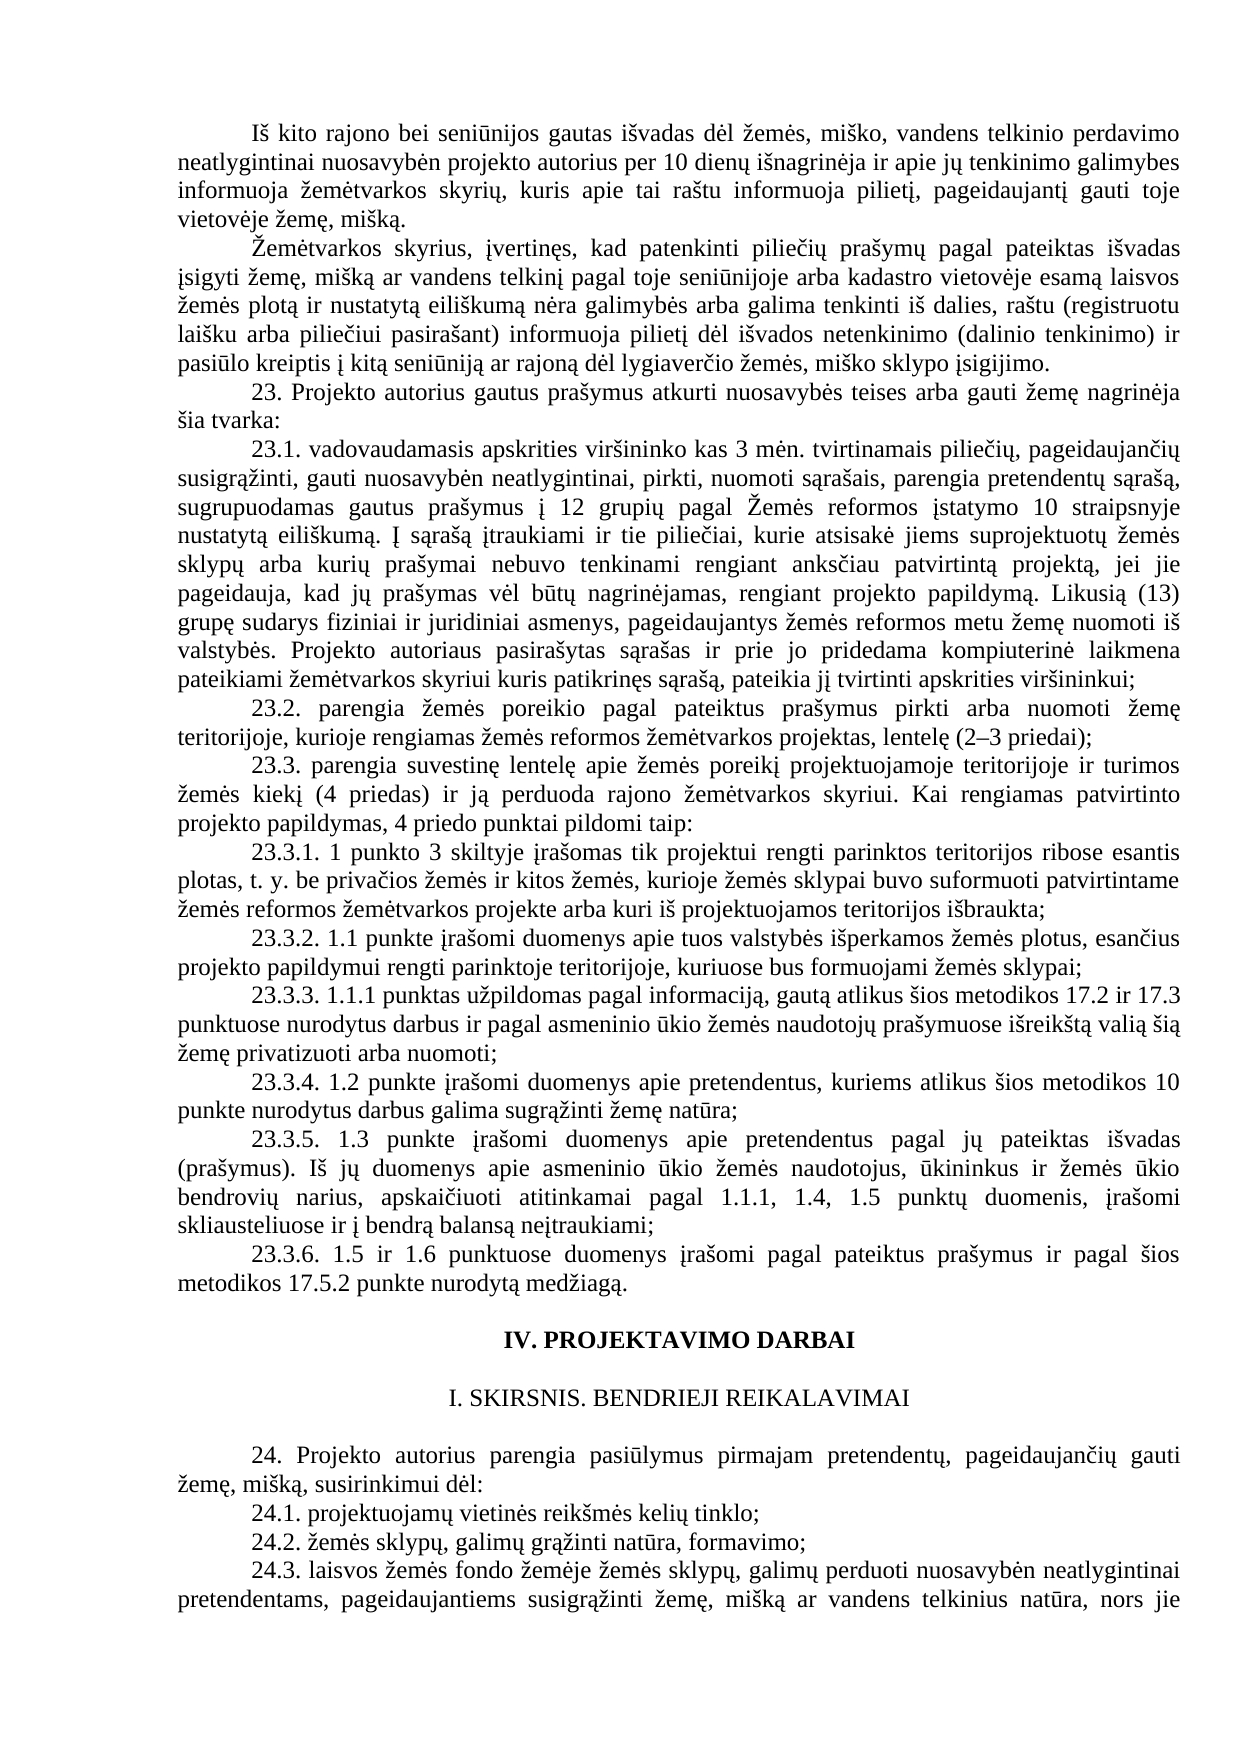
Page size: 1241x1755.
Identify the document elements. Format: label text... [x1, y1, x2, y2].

text 23.1. vadovaudamasis apskrities viršininko kas 3 mėn. tvirtinamais piliečių, pageidaujančių susigrąžinti, gauti nuosavybėn neatlygintinai, pirkti, nuomoti sąrašais, parengia pretendentų sąrašą, sugrupuodamas gautus prašymus į 12 grupių pagal Žemės reformos įstatymo 10 straipsnyje nustatytą eiliškumą. Į sąrašą įtraukiami ir tie piliečiai, kurie atsisakė jiems suprojektuotų žemės sklypų arba kurių prašymai nebuvo tenkinami rengiant anksčiau patvirtintą projektą, jei jie pageidauja, kad jų prašymas vėl būtų nagrinėjamas, rengiant projekto papildymą. Likusią (13) grupę sudarys fiziniai ir juridiniai asmenys, pageidaujantys žemės reformos metu žemę nuomoti iš valstybės. Projekto autoriaus pasirašytas sąrašas ir prie jo pridedama kompiuterinė laikmena pateikiami žemėtvarkos skyriui kuris patikrinęs sąrašą, pateikia jį tvirtinti apskrities viršininkui; [177, 434, 1181, 693]
text 23.3.2. 1.1 punkte įrašomi duomenys apie tuos valstybės išperkamos žemės plotus, esančius projekto papildymui rengti parinktoje teritorijoje, kuriuose bus formuojami žemės sklypai; [177, 923, 1181, 981]
text Iš kito rajono bei seniūnijos gautas išvadas dėl žemės, miško, vandens telkinio perdavimo neatlygintinai nuosavybėn projekto autorius per 10 dienų išnagrinėja ir apie jų tenkinimo galimybes informuoja žemėtvarkos skyrių, kuris apie tai raštu informuoja pilietį, pageidaujantį gauti toje vietovėje žemę, mišką. [177, 118, 1181, 233]
text 23. Projekto autorius gautus prašymus atkurti nuosavybės teises arba gauti žemę nagrinėja šia tvarka: [177, 377, 1181, 434]
text 23.3.4. 1.2 punkte įrašomi duomenys apie pretendentus, kuriems atlikus šios metodikos 10 punkte nurodytus darbus galima sugrąžinti žemę natūra; [177, 1067, 1181, 1124]
text 23.3. parengia suvestinę lentelę apie žemės poreikį projektuojamoje teritorijoje ir turimos žemės kiekį (4 priedas) ir ją perduoda rajono žemėtvarkos skyriui. Kai rengiamas patvirtinto projekto papildymas, 4 priedo punktai pildomi taip: [177, 751, 1181, 837]
text 24.2. žemės sklypų, galimų grąžinti natūra, formavimo; [177, 1527, 1181, 1556]
text 24. Projekto autorius parengia pasiūlymus pirmajam pretendentų, pageidaujančių gauti žemę, mišką, susirinkimui dėl: [177, 1441, 1181, 1498]
text 23.3.3. 1.1.1 punktas užpildomas pagal informaciją, gautą atlikus šios metodikos 17.2 ir 17.3 punktuose nurodytus darbus ir pagal asmeninio ūkio žemės naudotojų prašymuose išreikštą valią šią žemę privatizuoti arba nuomoti; [177, 981, 1181, 1067]
text Žemėtvarkos skyrius, įvertinęs, kad patenkinti piliečių prašymų pagal pateiktas išvadas įsigyti žemę, mišką ar vandens telkinį pagal toje seniūnijoje arba kadastro vietovėje esamą laisvos žemės plotą ir nustatytą eiliškumą nėra galimybės arba galima tenkinti iš dalies, raštu (registruotu laišku arba piliečiui pasirašant) informuoja pilietį dėl išvados netenkinimo (dalinio tenkinimo) ir pasiūlo kreiptis į kitą seniūniją ar rajoną dėl lygiaverčio žemės, miško sklypo įsigijimo. [177, 233, 1181, 377]
text 23.2. parengia žemės poreikio pagal pateiktus prašymus pirkti arba nuomoti žemę teritorijoje, kurioje rengiamas žemės reformos žemėtvarkos projektas, lentelę (2–3 priedai); [177, 693, 1181, 751]
text 23.3.5. 1.3 punkte įrašomi duomenys apie pretendentus pagal jų pateiktas išvadas (prašymus). Iš jų duomenys apie asmeninio ūkio žemės naudotojus, ūkininkus ir žemės ūkio bendrovių narius, apskaičiuoti atitinkamai pagal 1.1.1, 1.4, 1.5 punktų duomenis, įrašomi skliausteliuose ir į bendrą balansą neįtraukiami; [177, 1124, 1181, 1239]
text I. SKIRSNIS. BENDRIEJI REIKALAVIMAI [177, 1383, 1181, 1412]
text 23.3.1. 1 punkto 3 skiltyje įrašomas tik projektui rengti parinktos teritorijos ribose esantis plotas, t. y. be privačios žemės ir kitos žemės, kurioje žemės sklypai buvo suformuoti patvirtintame žemės reformos žemėtvarkos projekte arba kuri iš projektuojamos teritorijos išbraukta; [177, 837, 1181, 923]
text 23.3.6. 1.5 ir 1.6 punktuose duomenys įrašomi pagal pateiktus prašymus ir pagal šios metodikos 17.5.2 punkte nurodytą medžiagą. [177, 1239, 1181, 1297]
text 24.1. projektuojamų vietinės reikšmės kelių tinklo; [177, 1498, 1181, 1527]
text 24.3. laisvos žemės fondo žemėje žemės sklypų, galimų perduoti nuosavybėn neatlygintinai pretendentams, pageidaujantiems susigrąžinti žemę, mišką ar vandens telkinius natūra, nors jie [177, 1556, 1181, 1613]
text IV. PROJEKTAVIMO DARBAI [177, 1326, 1181, 1354]
